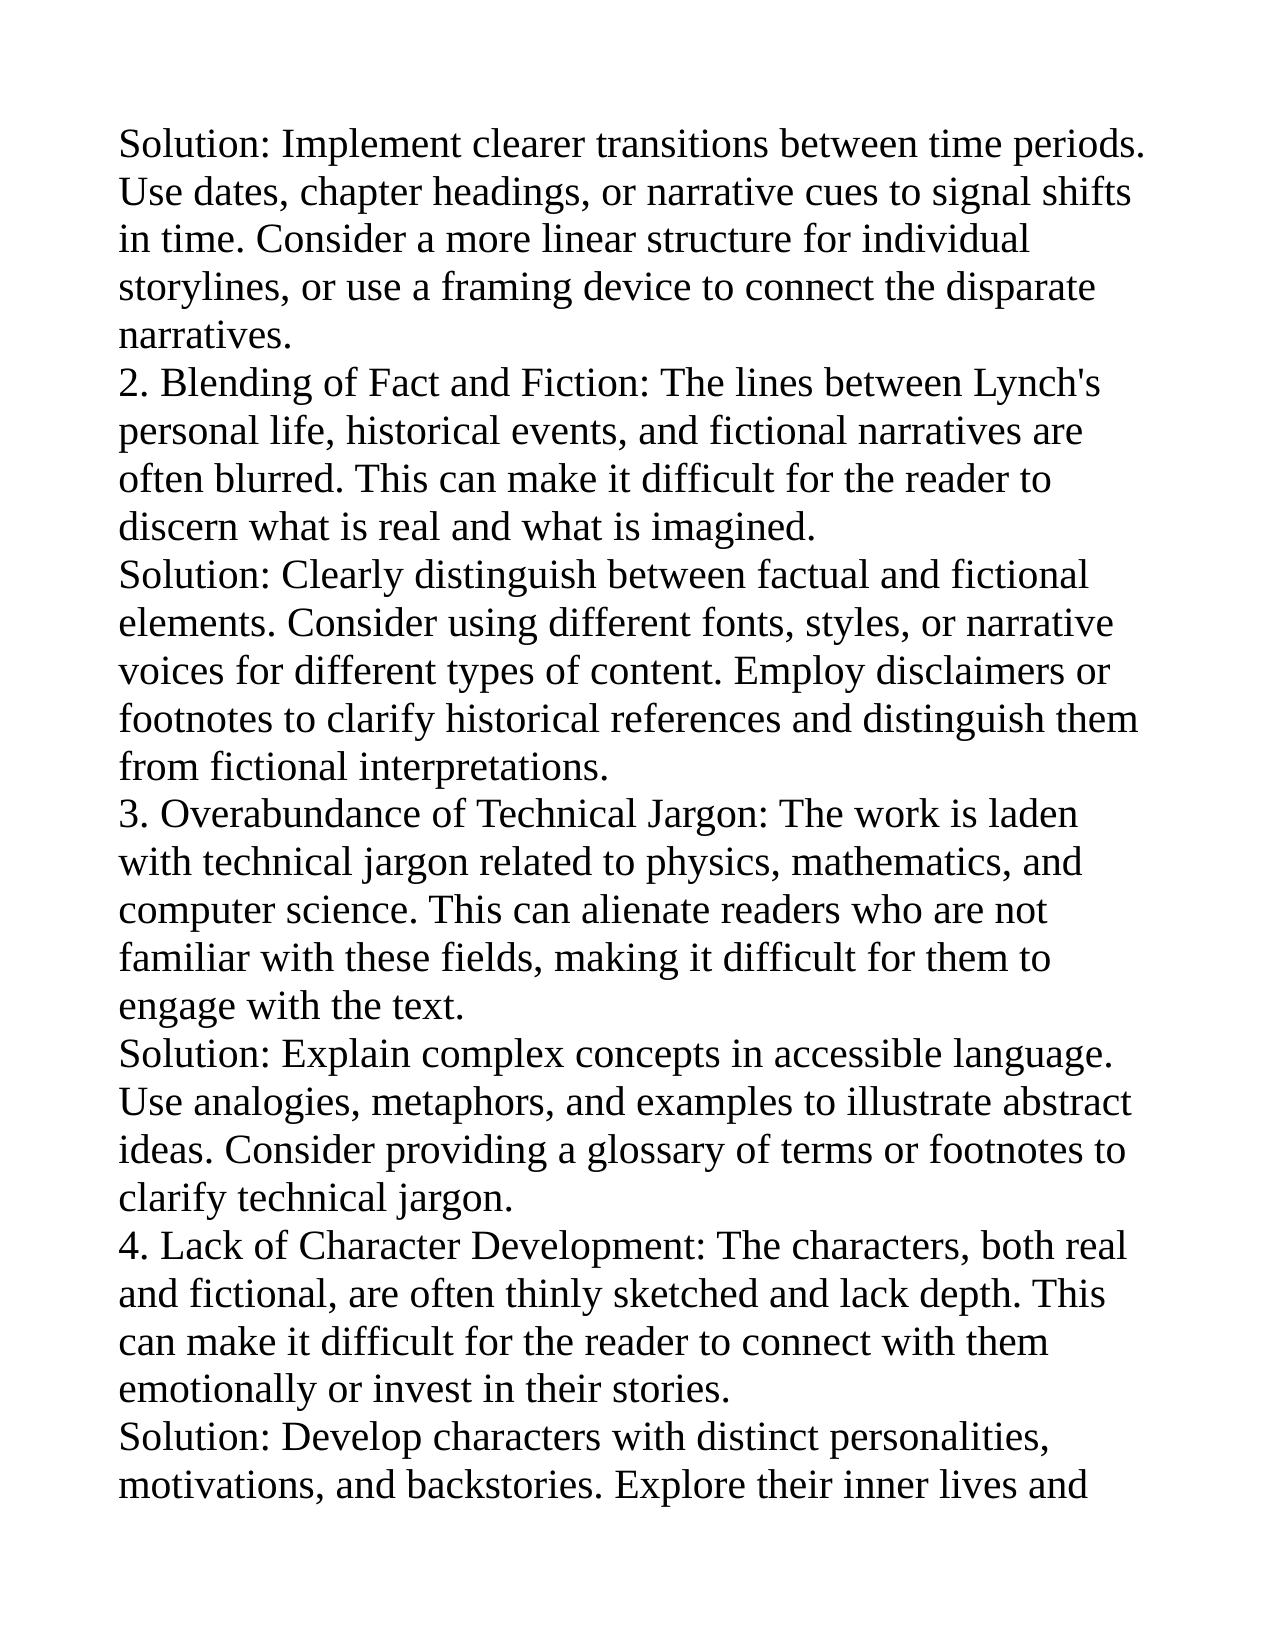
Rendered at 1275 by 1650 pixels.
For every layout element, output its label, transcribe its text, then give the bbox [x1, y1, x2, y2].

text Solution: Implement clearer transitions between time periods. Use dates, chapter headings, or narrative cues to signal shifts in time. Consider a more linear structure for individual storylines, or use a framing device to connect the disparate narratives. [118, 118, 1157, 358]
text 2. Blending of Fact and Fiction: The lines between Lynch's personal life, historical events, and fictional narratives are often blurred. This can make it difficult for the reader to discern what is real and what is imagined. [118, 358, 1157, 549]
text Solution: Clearly distinguish between factual and fictional elements. Consider using different fonts, styles, or narrative voices for different types of content. Employ disclaimers or footnotes to clarify historical references and distinguish them from fictional interpretations. [118, 549, 1157, 789]
text 3. Overabundance of Technical Jargon: The work is laden with technical jargon related to physics, mathematics, and computer science. This can alienate readers who are not familiar with these fields, making it difficult for them to engage with the text. [118, 789, 1157, 1028]
text Solution: Explain complex concepts in accessible language. Use analogies, metaphors, and examples to illustrate abstract ideas. Consider providing a glossary of terms or footnotes to clarify technical jargon. [118, 1028, 1157, 1220]
text 4. Lack of Character Development: The characters, both real and fictional, are often thinly sketched and lack depth. This can make it difficult for the reader to connect with them emotionally or invest in their stories. [118, 1220, 1157, 1412]
text Solution: Develop characters with distinct personalities, motivations, and backstories. Explore their inner lives and [118, 1412, 1157, 1508]
